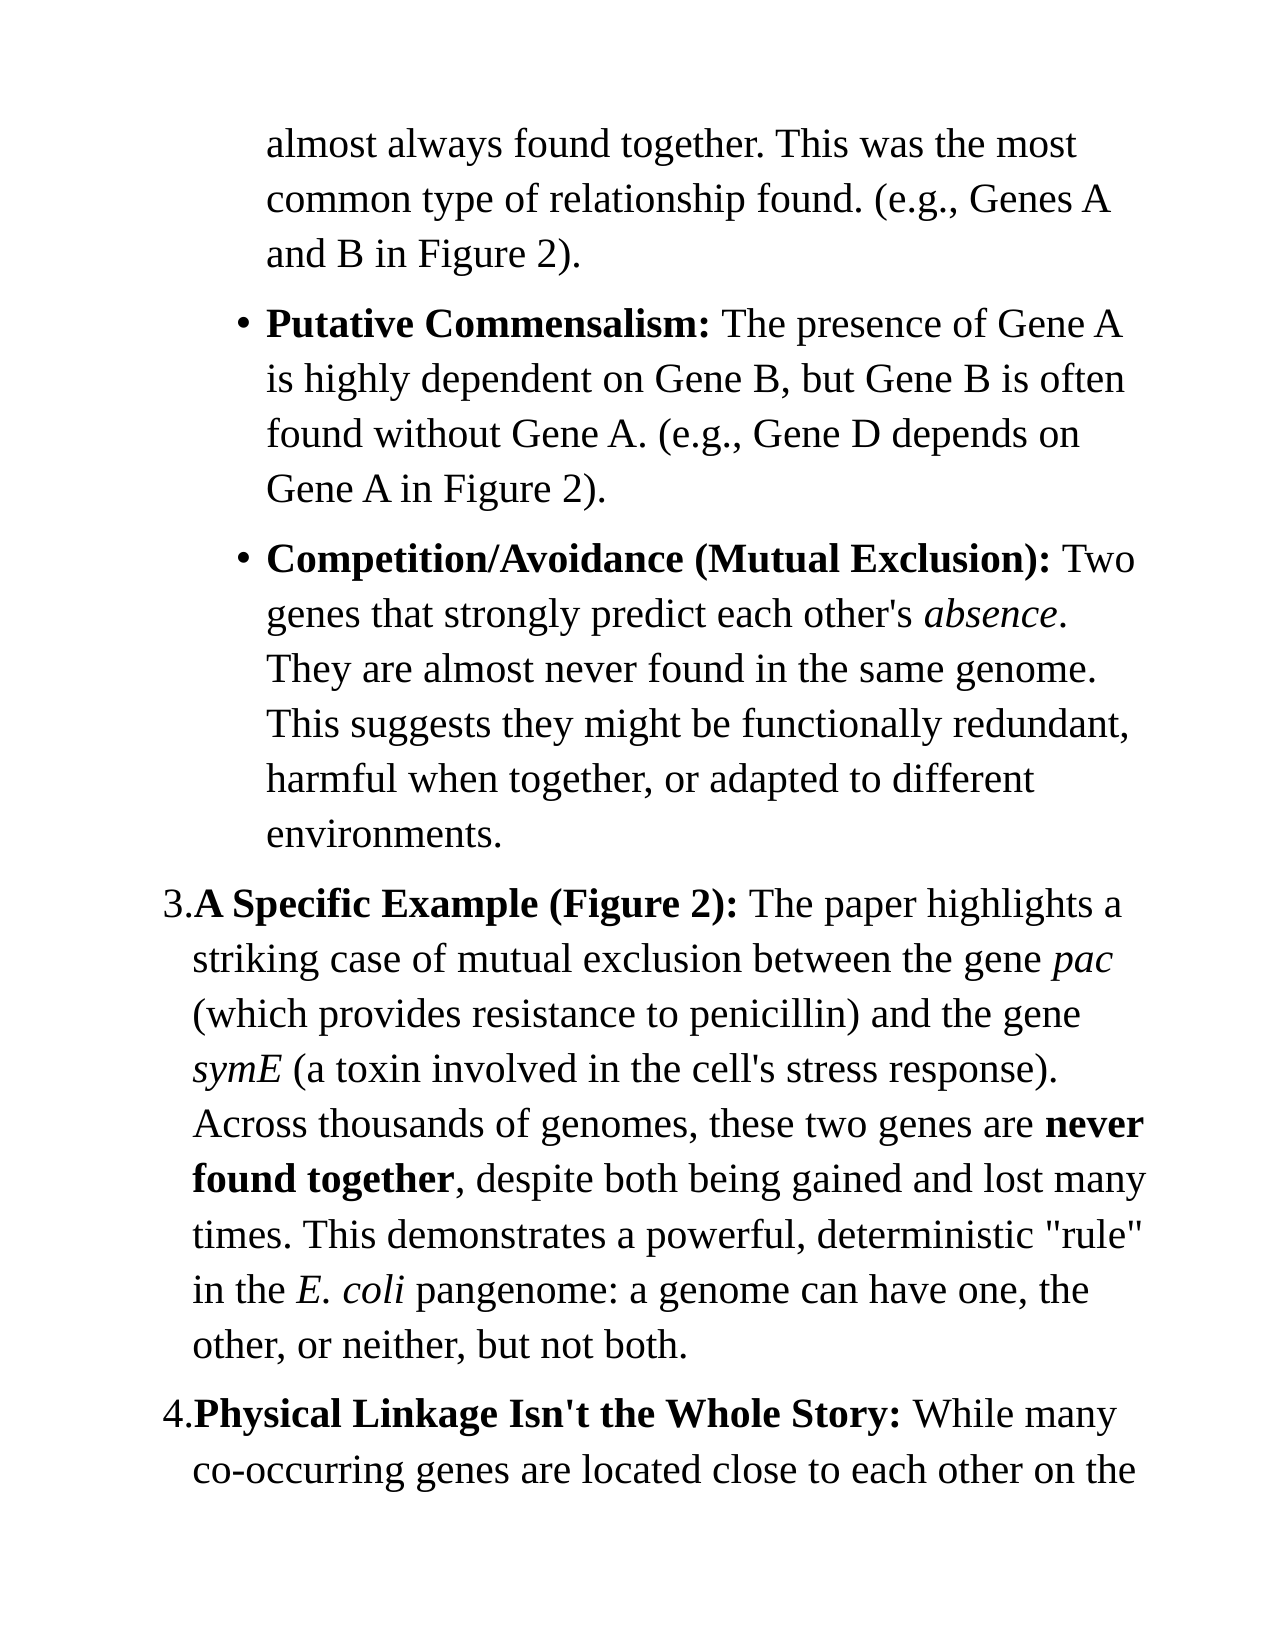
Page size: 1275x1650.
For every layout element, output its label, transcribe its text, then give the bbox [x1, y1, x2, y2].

list A Specific Example (Figure 2): The paper highlights a striking case of mutual exclusion between the gene pac (which provides resistance to penicillin) and the gene symE (a toxin involved in the cell's stress response). Across thousands of genomes, these two genes are never found together, despite both being gained and lost many times. This demonstrates a powerful, deterministic "rule" in the E. coli pangenome: a genome can have one, the other, or neither, but not both. [162, 878, 1157, 1367]
list Putative Commensalism: The presence of Gene A is highly dependent on Gene B, but Gene B is often found without Gene A. (e.g., Gene D depends on Gene A in Figure 2). [236, 298, 1157, 511]
list Physical Linkage Isn't the Whole Story: While many co-occurring genes are located close to each other on the [162, 1389, 1157, 1492]
list almost always found together. This was the most common type of relationship found. (e.g., Genes A and B in Figure 2). [236, 118, 1157, 276]
list Competition/Avoidance (Mutual Exclusion): Two genes that strongly predict each other's absence. They are almost never found in the same genome. This suggests they might be functionally redundant, harmful when together, or adapted to different environments. [236, 533, 1157, 857]
